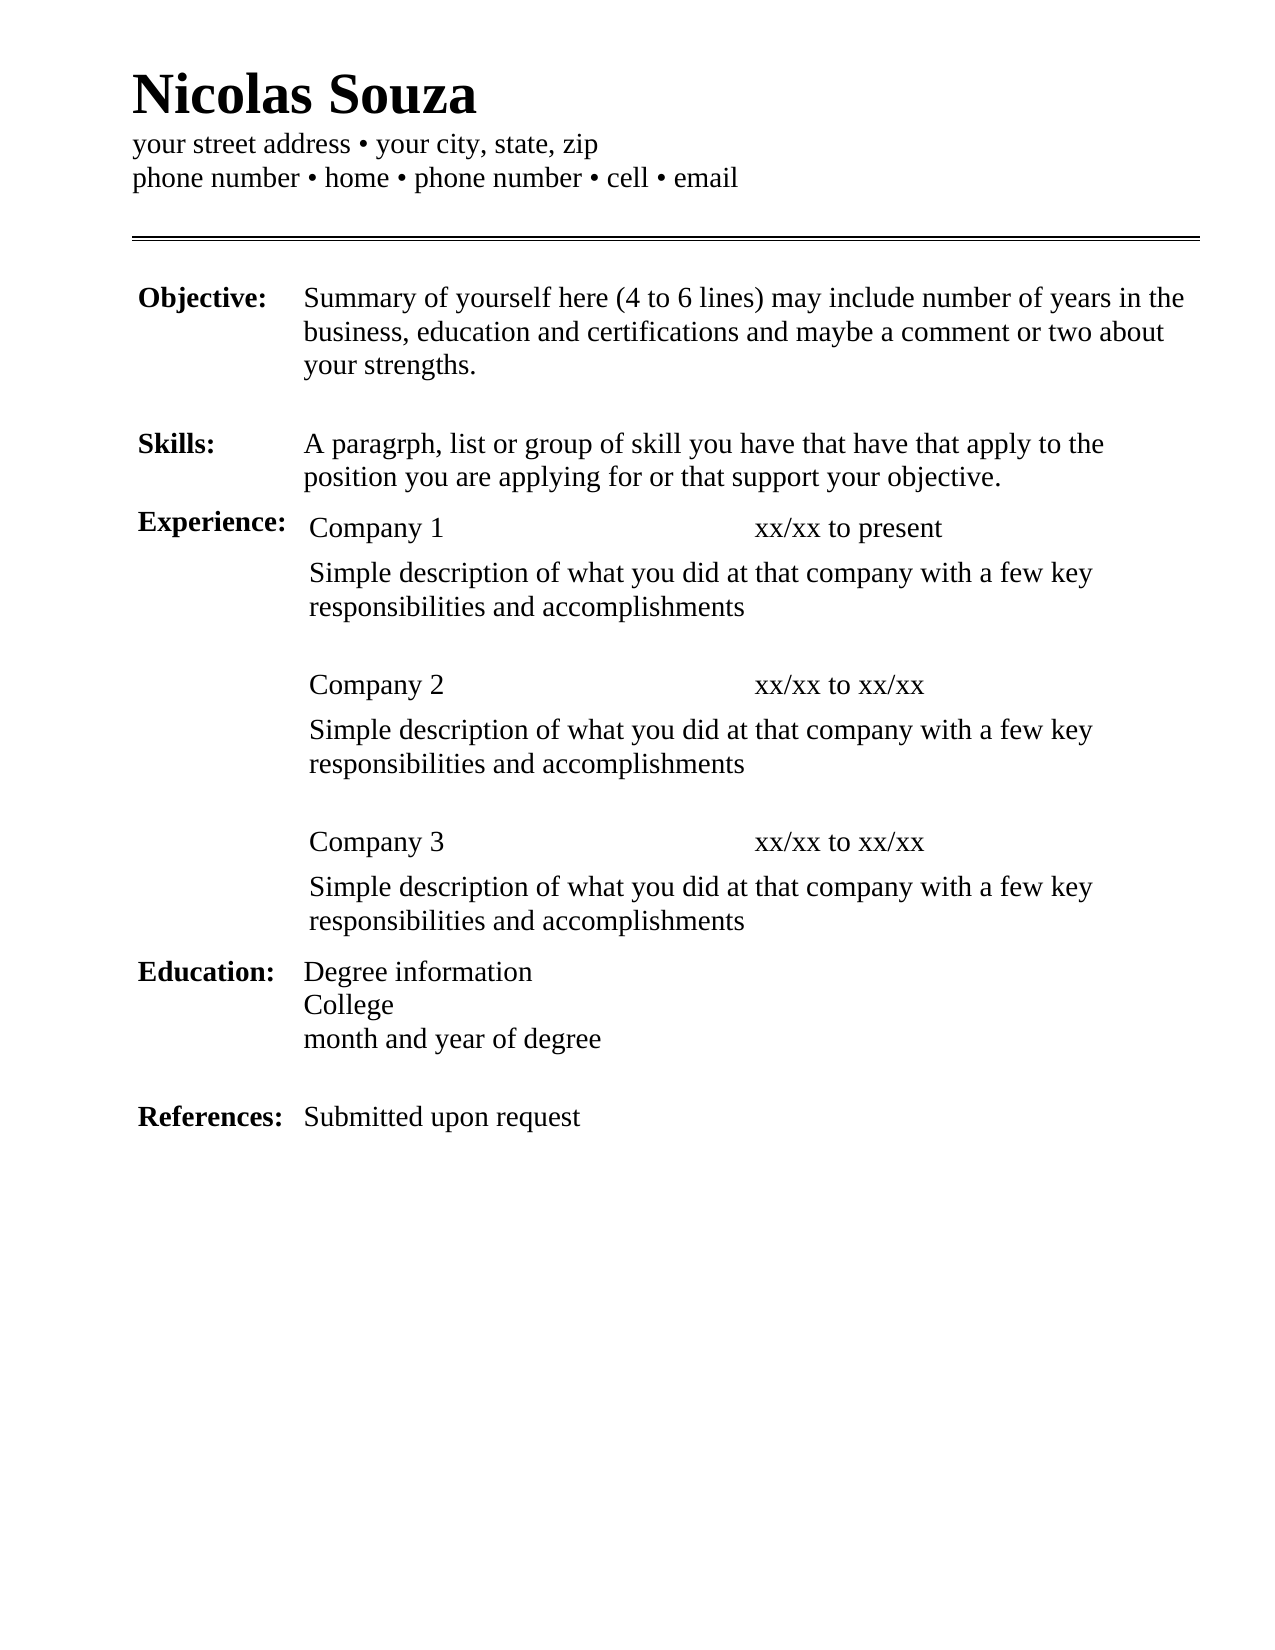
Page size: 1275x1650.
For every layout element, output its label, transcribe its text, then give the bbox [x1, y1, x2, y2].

table_cell A paragrph, list or group of skill you have that have that apply to the position you are applying for or that support your objective. [298, 420, 1200, 499]
table_cell [298, 499, 1200, 948]
table_header Objective: [132, 275, 297, 420]
table_header xx/xx to xx/xx [749, 819, 1194, 864]
table_cell Degree information College month and year of degree [298, 948, 1200, 1094]
table_cell Skills: [132, 420, 297, 499]
table_header Summary of yourself here (4 to 6 lines) may include number of years in the business, education and certifications and maybe a comment or two about your strengths. [298, 275, 1200, 420]
table_cell References: [132, 1094, 297, 1139]
table_cell Simple description of what you did at that company with a few key responsibilities and accomplishments [303, 864, 1194, 942]
text Nicolas Souza [132, 59, 1200, 126]
table_cell Simple description of what you did at that company with a few key responsibilities and accomplishments [303, 707, 1194, 785]
table_header Company 2 [303, 662, 749, 707]
table_cell Submitted upon request [298, 1094, 1200, 1139]
table_header xx/xx to present [749, 505, 1194, 549]
text your street address • your city, state, zip [132, 126, 1200, 160]
text phone number • home • phone number • cell • email [132, 160, 1200, 193]
table_header xx/xx to xx/xx [749, 662, 1194, 707]
table_header Company 1 [303, 505, 749, 549]
table_cell Education: [132, 948, 297, 1094]
table_cell Experience: [132, 499, 297, 948]
table_cell Simple description of what you did at that company with a few key responsibilities and accomplishments [303, 550, 1194, 628]
table_header Company 3 [303, 819, 749, 864]
